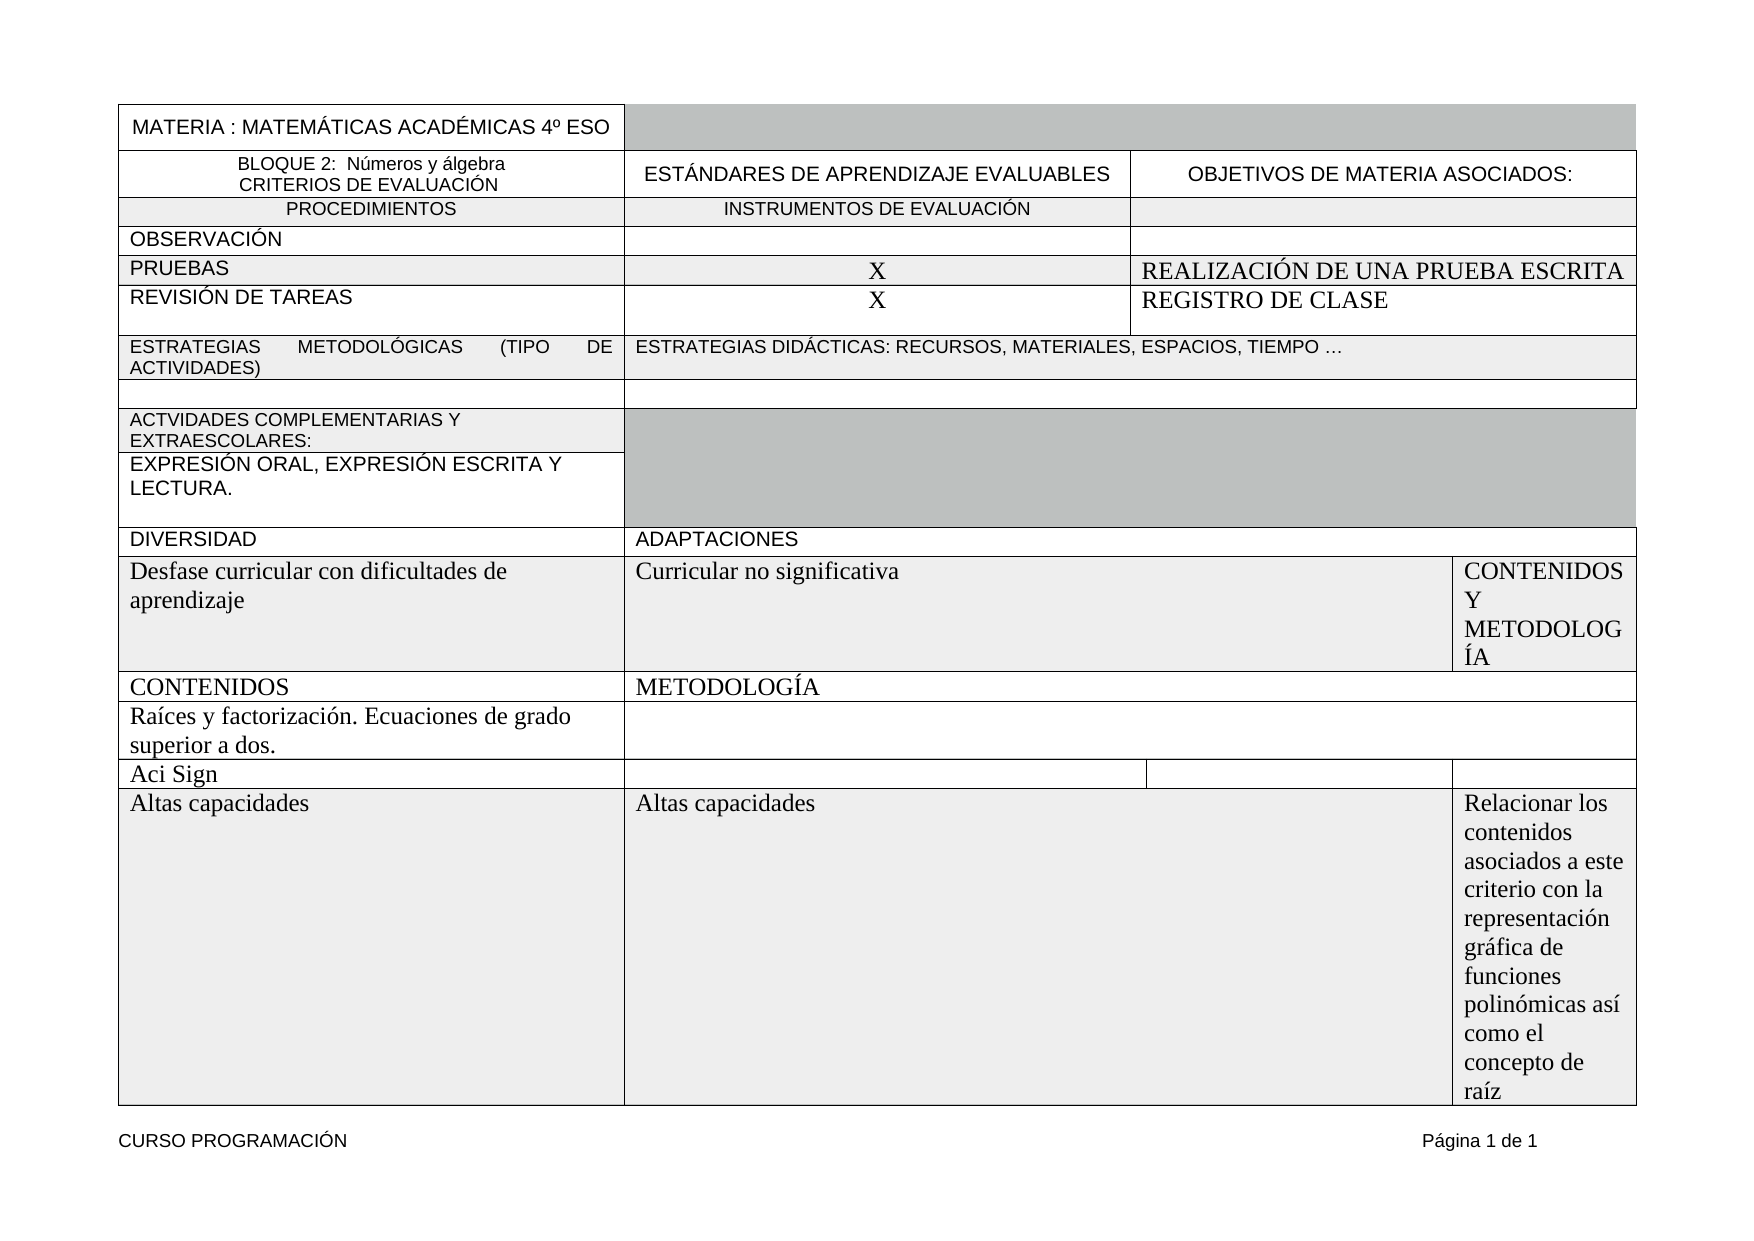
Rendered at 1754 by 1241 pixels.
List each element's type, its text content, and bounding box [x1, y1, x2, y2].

table_cell REVISIÓN DE TAREAS [119, 286, 624, 335]
table_cell Altas capacidades [625, 789, 1452, 1104]
table_cell ACTVIDADES COMPLEMENTARIAS Y EXTRAESCOLARES: [119, 409, 624, 452]
table_cell X [625, 256, 1130, 284]
table_cell [1131, 227, 1636, 255]
table_cell [625, 227, 1130, 255]
table_cell OBJETIVOS DE MATERIA ASOCIADOS: [1131, 151, 1636, 197]
table_cell BLOQUE 2: Números y álgebra CRITERIOS DE EVALUACIÓN [119, 151, 624, 197]
table_cell [119, 380, 624, 408]
table_cell Desfase curricular con dificultades de aprendizaje [119, 557, 624, 671]
table_cell DIVERSIDAD [119, 528, 624, 556]
table_cell METODOLOGÍA [625, 672, 1636, 701]
table_cell ESTRATEGIAS METODOLÓGICAS (TIPO DE ACTIVIDADES) [119, 336, 624, 379]
table_cell [625, 702, 1636, 758]
table_header MATERIA : MATEMÁTICAS ACADÉMICAS 4º ESO [119, 105, 624, 150]
table_cell [625, 760, 1146, 788]
table_cell ESTRATEGIAS DIDÁCTICAS: RECURSOS, MATERIALES, ESPACIOS, TIEMPO … [625, 336, 1636, 379]
table_cell [1453, 760, 1636, 788]
table_cell Curricular no significativa [625, 557, 1452, 671]
table_cell PRUEBAS [119, 256, 624, 284]
table_cell [625, 380, 1636, 408]
table_cell REALIZACIÓN DE UNA PRUEBA ESCRITA [1131, 256, 1636, 284]
table_cell X [625, 286, 1130, 335]
table_cell EXPRESIÓN ORAL, EXPRESIÓN ESCRITA Y LECTURA. [119, 453, 624, 527]
table_cell PROCEDIMIENTOS [119, 198, 624, 226]
table_cell INSTRUMENTOS DE EVALUACIÓN [625, 198, 1130, 226]
table_cell ESTÁNDARES DE APRENDIZAJE EVALUABLES [625, 151, 1130, 197]
table_cell CONTENIDOS [119, 672, 624, 701]
table_cell [1131, 198, 1636, 226]
table_cell OBSERVACIÓN [119, 227, 624, 255]
table_cell [1147, 760, 1452, 788]
table_cell CONTENIDOS Y METODOLOGÍA [1453, 557, 1636, 671]
table_cell ADAPTACIONES [625, 528, 1636, 556]
table_cell Raíces y factorización. Ecuaciones de grado superior a dos. [119, 702, 624, 758]
table_cell Relacionar los contenidos asociados a este criterio con la representación gráfica de funciones polinómicas así como el concepto de raíz [1453, 789, 1636, 1104]
table_cell REGISTRO DE CLASE [1131, 286, 1636, 335]
table_cell Altas capacidades [119, 789, 624, 1104]
table_cell Aci Sign [119, 760, 624, 788]
